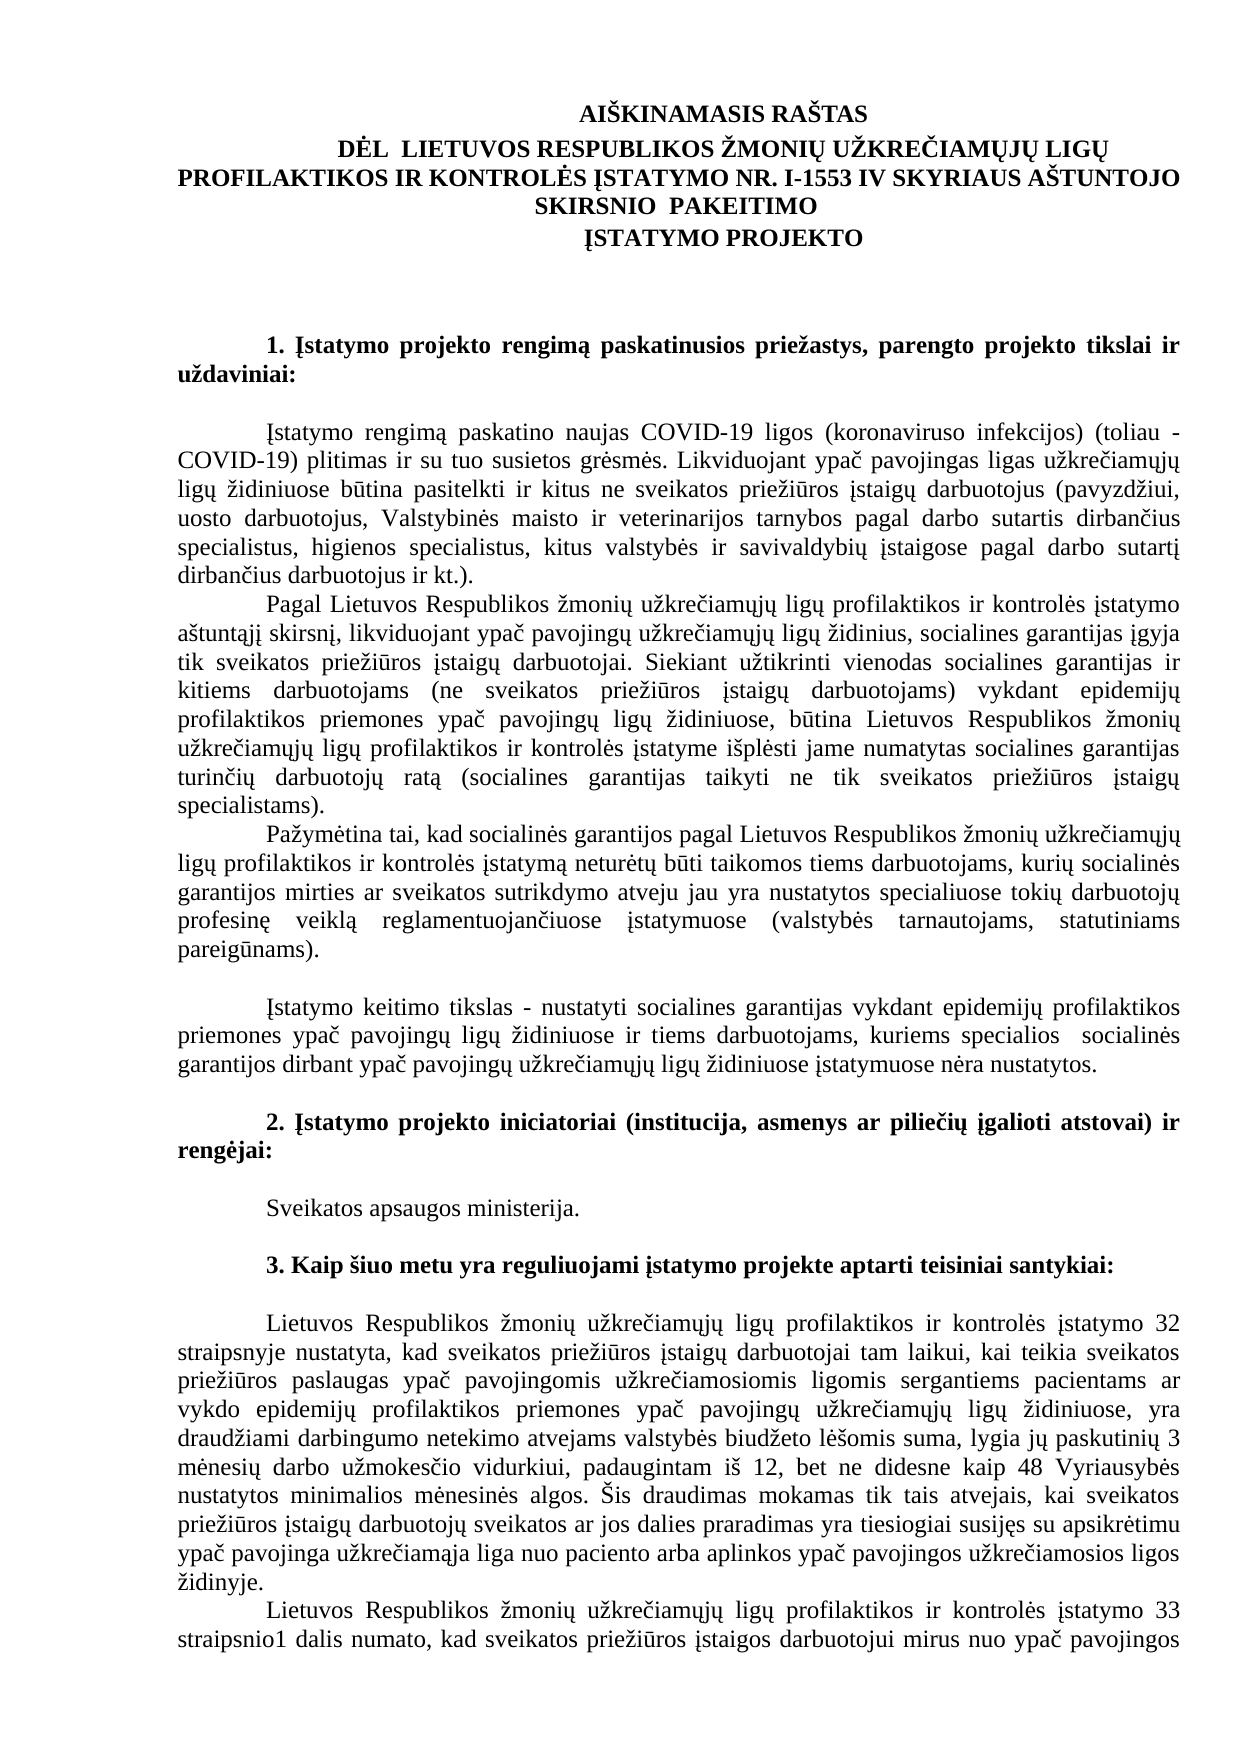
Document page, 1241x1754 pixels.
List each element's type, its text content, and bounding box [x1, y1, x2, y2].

text Lietuvos Respublikos žmonių užkrečiamųjų ligų profilaktikos ir kontrolės įstatymo 33 straipsnio1 dalis numato, kad sveikatos priežiūros įstaigos darbuotojui mirus nuo ypač pavojingos [177, 1595, 1181, 1653]
text Lietuvos Respublikos žmonių užkrečiamųjų ligų profilaktikos ir kontrolės įstatymo 32 straipsnyje nustatyta, kad sveikatos priežiūros įstaigų darbuotojai tam laikui, kai teikia sveikatos priežiūros paslaugas ypač pavojingomis užkrečiamosiomis ligomis sergantiems pacientams ar vykdo epidemijų profilaktikos priemones ypač pavojingų užkrečiamųjų ligų židiniuose, yra draudžiami darbingumo netekimo atvejams valstybės biudžeto lėšomis suma, lygia jų paskutinių 3 mėnesių darbo užmokesčio vidurkiui, padaugintam iš 12, bet ne didesne kaip 48 Vyriausybės nustatytos minimalios mėnesinės algos. Šis draudimas mokamas tik tais atvejais, kai sveikatos priežiūros įstaigų darbuotojų sveikatos ar jos dalies praradimas yra tiesiogiai susijęs su apsikrėtimu ypač pavojinga užkrečiamąja liga nuo paciento arba aplinkos ypač pavojingos užkrečiamosios ligos židinyje. [177, 1308, 1181, 1595]
text Sveikatos apsaugos ministerija. [177, 1193, 1181, 1222]
text 3. Kaip šiuo metu yra reguliuojami įstatymo projekte aptarti teisiniai santykiai: [177, 1250, 1181, 1279]
text 1. Įstatymo projekto rengimą paskatinusios priežastys, parengto projekto tikslai ir uždaviniai: [177, 330, 1181, 388]
text DĖL Lietuvos Respublikos ŽMONIŲ UŽKREČIAMŲJŲ LIGŲ PROFILAKTIKOS IR KONTROLĖS ĮSTATYMO NR. I-1553 IV SKYRIAUS AŠTUNTOJO SKIRSNIO PAKEITIMO [177, 134, 1181, 220]
text Įstatymo keitimo tikslas - nustatyti socialines garantijas vykdant epidemijų profilaktikos priemones ypač pavojingų ligų židiniuose ir tiems darbuotojams, kuriems specialios socialinės garantijos dirbant ypač pavojingų užkrečiamųjų ligų židiniuose įstatymuose nėra nustatytos. [177, 992, 1181, 1078]
text Pagal Lietuvos Respublikos žmonių užkrečiamųjų ligų profilaktikos ir kontrolės įstatymo aštuntąjį skirsnį, likviduojant ypač pavojingų užkrečiamųjų ligų židinius, socialines garantijas įgyja tik sveikatos priežiūros įstaigų darbuotojai. Siekiant užtikrinti vienodas socialines garantijas ir kitiems darbuotojams (ne sveikatos priežiūros įstaigų darbuotojams) vykdant epidemijų profilaktikos priemones ypač pavojingų ligų židiniuose, būtina Lietuvos Respublikos žmonių užkrečiamųjų ligų profilaktikos ir kontrolės įstatyme išplėsti jame numatytas socialines garantijas turinčių darbuotojų ratą (socialines garantijas taikyti ne tik sveikatos priežiūros įstaigų specialistams). [177, 589, 1181, 819]
text 2. Įstatymo projekto iniciatoriai (institucija, asmenys ar piliečių įgalioti atstovai) ir rengėjai: [177, 1107, 1181, 1164]
text AIŠKINAMASIS RAŠTAS [177, 99, 1181, 128]
text ĮSTATYMO PROJEKTO [177, 220, 1181, 251]
text Pažymėtina tai, kad socialinės garantijos pagal Lietuvos Respublikos žmonių užkrečiamųjų ligų profilaktikos ir kontrolės įstatymą neturėtų būti taikomos tiems darbuotojams, kurių socialinės garantijos mirties ar sveikatos sutrikdymo atveju jau yra nustatytos specialiuose tokių darbuotojų profesinę veiklą reglamentuojančiuose įstatymuose (valstybės tarnautojams, statutiniams pareigūnams). [177, 819, 1181, 963]
text Įstatymo rengimą paskatino naujas COVID-19 ligos (koronaviruso infekcijos) (toliau - COVID-19) plitimas ir su tuo susietos grėsmės. Likviduojant ypač pavojingas ligas užkrečiamųjų ligų židiniuose būtina pasitelkti ir kitus ne sveikatos priežiūros įstaigų darbuotojus (pavyzdžiui, uosto darbuotojus, Valstybinės maisto ir veterinarijos tarnybos pagal darbo sutartis dirbančius specialistus, higienos specialistus, kitus valstybės ir savivaldybių įstaigose pagal darbo sutartį dirbančius darbuotojus ir kt.). [177, 417, 1181, 589]
